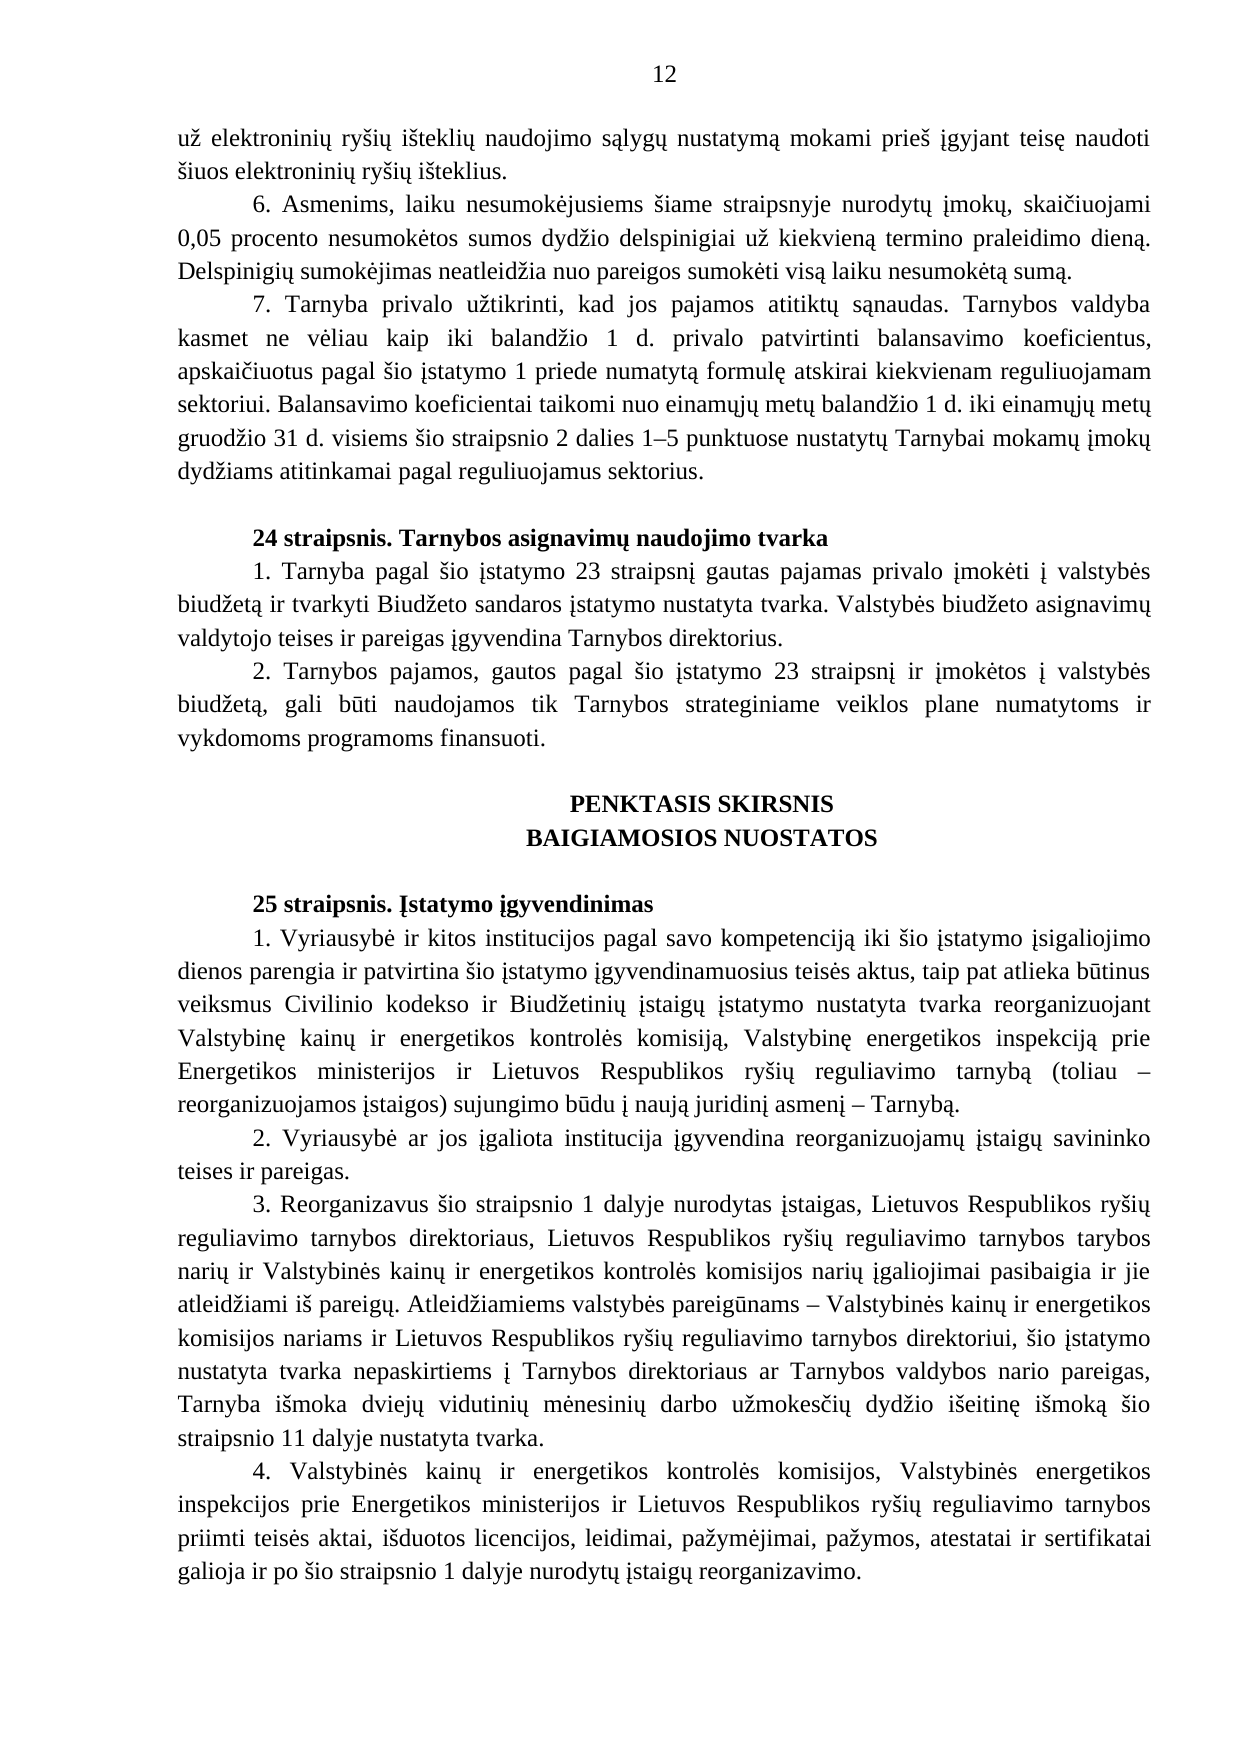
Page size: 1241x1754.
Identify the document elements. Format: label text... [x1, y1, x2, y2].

text 2. Tarnybos pajamos, gautos pagal šio įstatymo 23 straipsnį ir įmokėtos į valstybės biudžetą, gali būti naudojamos tik Tarnybos strateginiame veiklos plane numatytoms ir vykdomoms programoms finansuoti. [177, 651, 1152, 751]
text PENKTASIS SKIRSNIS [177, 785, 1152, 818]
text 1. Vyriausybė ir kitos institucijos pagal savo kompetenciją iki šio įstatymo įsigaliojimo dienos parengia ir patvirtina šio įstatymo įgyvendinamuosius teisės aktus, taip pat atlieka būtinus veiksmus Civilinio kodekso ir Biudžetinių įstaigų įstatymo nustatyta tvarka reorganizuojant Valstybinę kainų ir energetikos kontrolės komisiją, Valstybinę energetikos inspekciją prie Energetikos ministerijos ir Lietuvos Respublikos ryšių reguliavimo tarnybą (toliau – reorganizuojamos įstaigos) sujungimo būdu į naują juridinį asmenį – Tarnybą. [177, 918, 1152, 1118]
text BAIGIAMOSIOS NUOSTATOS [177, 818, 1152, 851]
text 24 straipsnis. Tarnybos asignavimų naudojimo tvarka [177, 518, 1152, 551]
text 3. Reorganizavus šio straipsnio 1 dalyje nurodytas įstaigas, Lietuvos Respublikos ryšių reguliavimo tarnybos direktoriaus, Lietuvos Respublikos ryšių reguliavimo tarnybos tarybos narių ir Valstybinės kainų ir energetikos kontrolės komisijos narių įgaliojimai pasibaigia ir jie atleidžiami iš pareigų. Atleidžiamiems valstybės pareigūnams – Valstybinės kainų ir energetikos komisijos nariams ir Lietuvos Respublikos ryšių reguliavimo tarnybos direktoriui, šio įstatymo nustatyta tvarka nepaskirtiems į Tarnybos direktoriaus ar Tarnybos valdybos nario pareigas, Tarnyba išmoka dviejų vidutinių mėnesinių darbo užmokesčių dydžio išeitinę išmoką šio straipsnio 11 dalyje nustatyta tvarka. [177, 1185, 1152, 1451]
text 25 straipsnis. Įstatymo įgyvendinimas [177, 885, 1152, 918]
text 4. Valstybinės kainų ir energetikos kontrolės komisijos, Valstybinės energetikos inspekcijos prie Energetikos ministerijos ir Lietuvos Respublikos ryšių reguliavimo tarnybos priimti teisės aktai, išduotos licencijos, leidimai, pažymėjimai, pažymos, atestatai ir sertifikatai galioja ir po šio straipsnio 1 dalyje nurodytų įstaigų reorganizavimo. [177, 1451, 1152, 1585]
text 7. Tarnyba privalo užtikrinti, kad jos pajamos atitiktų sąnaudas. Tarnybos valdyba kasmet ne vėliau kaip iki balandžio 1 d. privalo patvirtinti balansavimo koeficientus, apskaičiuotus pagal šio įstatymo 1 priede numatytą formulę atskirai kiekvienam reguliuojamam sektoriui. Balansavimo koeficientai taikomi nuo einamųjų metų balandžio 1 d. iki einamųjų metų gruodžio 31 d. visiems šio straipsnio 2 dalies 1–5 punktuose nustatytų Tarnybai mokamų įmokų dydžiams atitinkamai pagal reguliuojamus sektorius. [177, 285, 1152, 485]
text 6. Asmenims, laiku nesumokėjusiems šiame straipsnyje nurodytų įmokų, skaičiuojami 0,05 procento nesumokėtos sumos dydžio delspinigiai už kiekvieną termino praleidimo dieną. Delspinigių sumokėjimas neatleidžia nuo pareigos sumokėti visą laiku nesumokėtą sumą. [177, 185, 1152, 285]
text 1. Tarnyba pagal šio įstatymo 23 straipsnį gautas pajamas privalo įmokėti į valstybės biudžetą ir tvarkyti Biudžeto sandaros įstatymo nustatyta tvarka. Valstybės biudžeto asignavimų valdytojo teises ir pareigas įgyvendina Tarnybos direktorius. [177, 551, 1152, 651]
text 2. Vyriausybė ar jos įgaliota institucija įgyvendina reorganizuojamų įstaigų savininko teises ir pareigas. [177, 1118, 1152, 1185]
text už elektroninių ryšių išteklių naudojimo sąlygų nustatymą mokami prieš įgyjant teisę naudoti šiuos elektroninių ryšių išteklius. [177, 118, 1152, 185]
